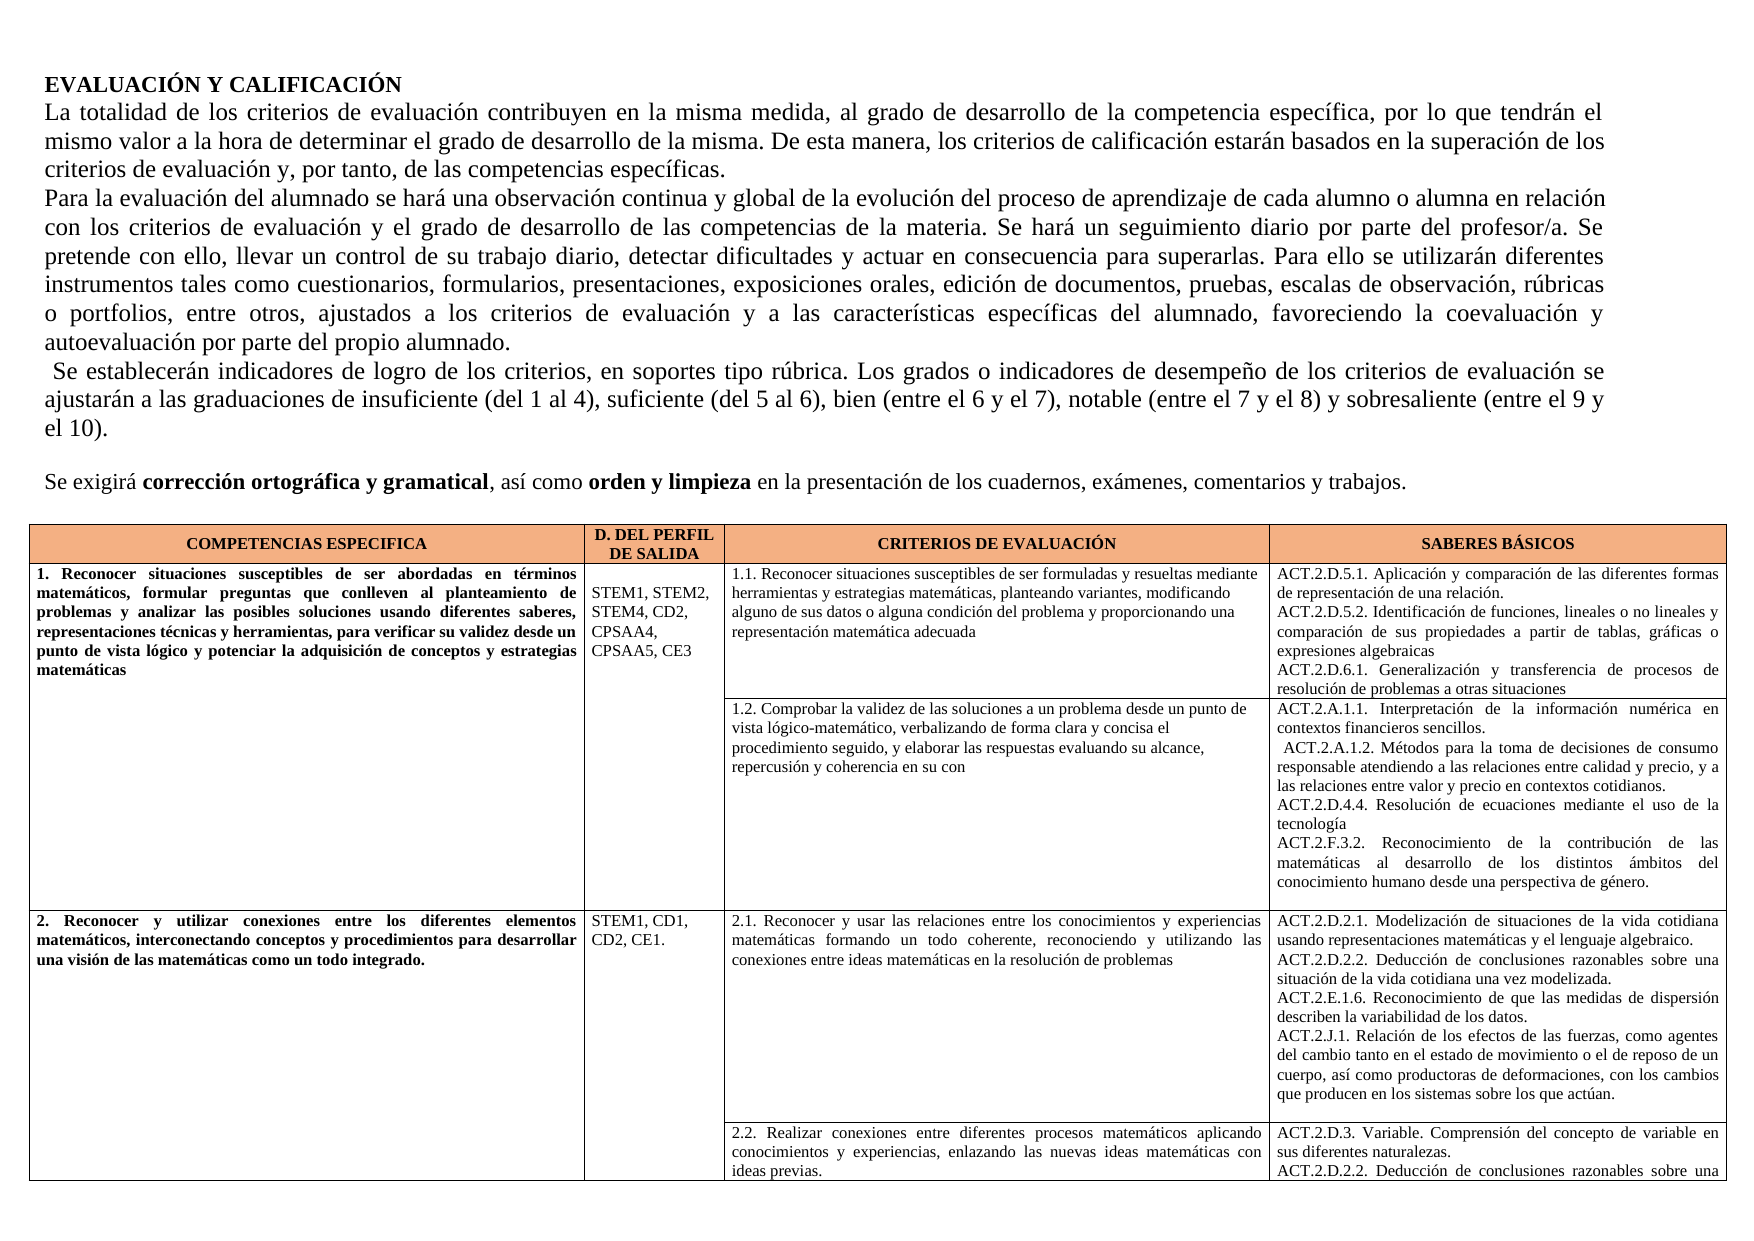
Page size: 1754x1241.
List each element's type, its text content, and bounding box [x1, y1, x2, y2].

table_cell ACT.2.D.3. Variable. Comprensión del concepto de variable en sus diferentes naturalezas. ACT.2.D.2.2. Deducción de conclusiones razonables sobre una [1270, 1123, 1726, 1180]
table_cell ACT.2.D.5.1. Aplicación y comparación de las diferentes formas de representación de una relación. ACT.2.D.5.2. Identificación de funciones, lineales o no lineales y comparación de sus propiedades a partir de tablas, gráficas o expresiones algebraicas ACT.2.D.6.1. Generalización y transferencia de procesos de resolución de problemas a otras situaciones [1270, 564, 1726, 698]
table_cell STEM1, STEM2, STEM4, CD2, CPSAA4, CPSAA5, CE3 [585, 564, 724, 910]
subtitle Se establecerán indicadores de logro de los criterios, en soportes tipo rúbrica. Los grados o indicadores de desempeño de los criterios de evaluación se ajustarán a las graduaciones de insuficiente (del 1 al 4), suficiente (del 5 al 6), bien (entre el 6 y el 7), notable (entre el 7 y el 8) y sobresaliente (entre el 9 y el 10). [44, 356, 1606, 442]
table_cell 1.2. Comprobar la validez de las soluciones a un problema desde un punto de vista lógico-matemático, verbalizando de forma clara y concisa el procedimiento seguido, y elaborar las respuestas evaluando su alcance, repercusión y coherencia en su con [725, 699, 1269, 910]
table_cell STEM1, CD1, CD2, CE1. [585, 911, 724, 1180]
subtitle EVALUACIÓN Y CALIFICACIÓN [44, 71, 1606, 97]
table_header SABERES BÁSICOS [1270, 525, 1726, 563]
table_cell ACT.2.D.2.1. Modelización de situaciones de la vida cotidiana usando representaciones matemáticas y el lenguaje algebraico. ACT.2.D.2.2. Deducción de conclusiones razonables sobre una situación de la vida cotidiana una vez modelizada. ACT.2.E.1.6. Reconocimiento de que las medidas de dispersión describen la variabilidad de los datos. ACT.2.J.1. Relación de los efectos de las fuerzas, como agentes del cambio tanto en el estado de movimiento o el de reposo de un cuerpo, así como productoras de deformaciones, con los cambios que producen en los sistemas sobre los que actúan. [1270, 911, 1726, 1122]
table_cell 2.2. Realizar conexiones entre diferentes procesos matemáticos aplicando conocimientos y experiencias, enlazando las nuevas ideas matemáticas con ideas previas. [725, 1123, 1269, 1180]
table_cell 1. Reconocer situaciones susceptibles de ser abordadas en términos matemáticos, formular preguntas que conlleven al planteamiento de problemas y analizar las posibles soluciones usando diferentes saberes, representaciones técnicas y herramientas, para verificar su validez desde un punto de vista lógico y potenciar la adquisición de conceptos y estrategias matemáticas [30, 564, 584, 910]
table_header D. DEL PERFIL DE SALIDA [585, 525, 724, 563]
subtitle Se exigirá corrección ortográfica y gramatical, así como orden y limpieza en la presentación de los cuadernos, exámenes, comentarios y trabajos. [44, 468, 1606, 495]
table_header COMPETENCIAS ESPECIFICA [30, 525, 584, 563]
table_header CRITERIOS DE EVALUACIÓN [725, 525, 1269, 563]
subtitle La totalidad de los criterios de evaluación contribuyen en la misma medida, al grado de desarrollo de la competencia específica, por lo que tendrán el mismo valor a la hora de determinar el grado de desarrollo de la misma. De esta manera, los criterios de calificación estarán basados en la superación de los criterios de evaluación y, por tanto, de las competencias específicas. [44, 97, 1606, 183]
subtitle Para la evaluación del alumnado se hará una observación continua y global de la evolución del proceso de aprendizaje de cada alumno o alumna en relación con los criterios de evaluación y el grado de desarrollo de las competencias de la materia. Se hará un seguimiento diario por parte del profesor/a. Se pretende con ello, llevar un control de su trabajo diario, detectar dificultades y actuar en consecuencia para superarlas. Para ello se utilizarán diferentes instrumentos tales como cuestionarios, formularios, presentaciones, exposiciones orales, edición de documentos, pruebas, escalas de observación, rúbricas o portfolios, entre otros, ajustados a los criterios de evaluación y a las características específicas del alumnado, favoreciendo la coevaluación y autoevaluación por parte del propio alumnado. [44, 183, 1606, 356]
table_cell ACT.2.A.1.1. Interpretación de la información numérica en contextos financieros sencillos. ACT.2.A.1.2. Métodos para la toma de decisiones de consumo responsable atendiendo a las relaciones entre calidad y precio, y a las relaciones entre valor y precio en contextos cotidianos. ACT.2.D.4.4. Resolución de ecuaciones mediante el uso de la tecnología ACT.2.F.3.2. Reconocimiento de la contribución de las matemáticas al desarrollo de los distintos ámbitos del conocimiento humano desde una perspectiva de género. [1270, 699, 1726, 910]
table_cell 2. Reconocer y utilizar conexiones entre los diferentes elementos matemáticos, interconectando conceptos y procedimientos para desarrollar una visión de las matemáticas como un todo integrado. [30, 911, 584, 1180]
table_cell 2.1. Reconocer y usar las relaciones entre los conocimientos y experiencias matemáticas formando un todo coherente, reconociendo y utilizando las conexiones entre ideas matemáticas en la resolución de problemas [725, 911, 1269, 1122]
table_cell 1.1. Reconocer situaciones susceptibles de ser formuladas y resueltas mediante herramientas y estrategias matemáticas, planteando variantes, modificando alguno de sus datos o alguna condición del problema y proporcionando una representación matemática adecuada [725, 564, 1269, 698]
